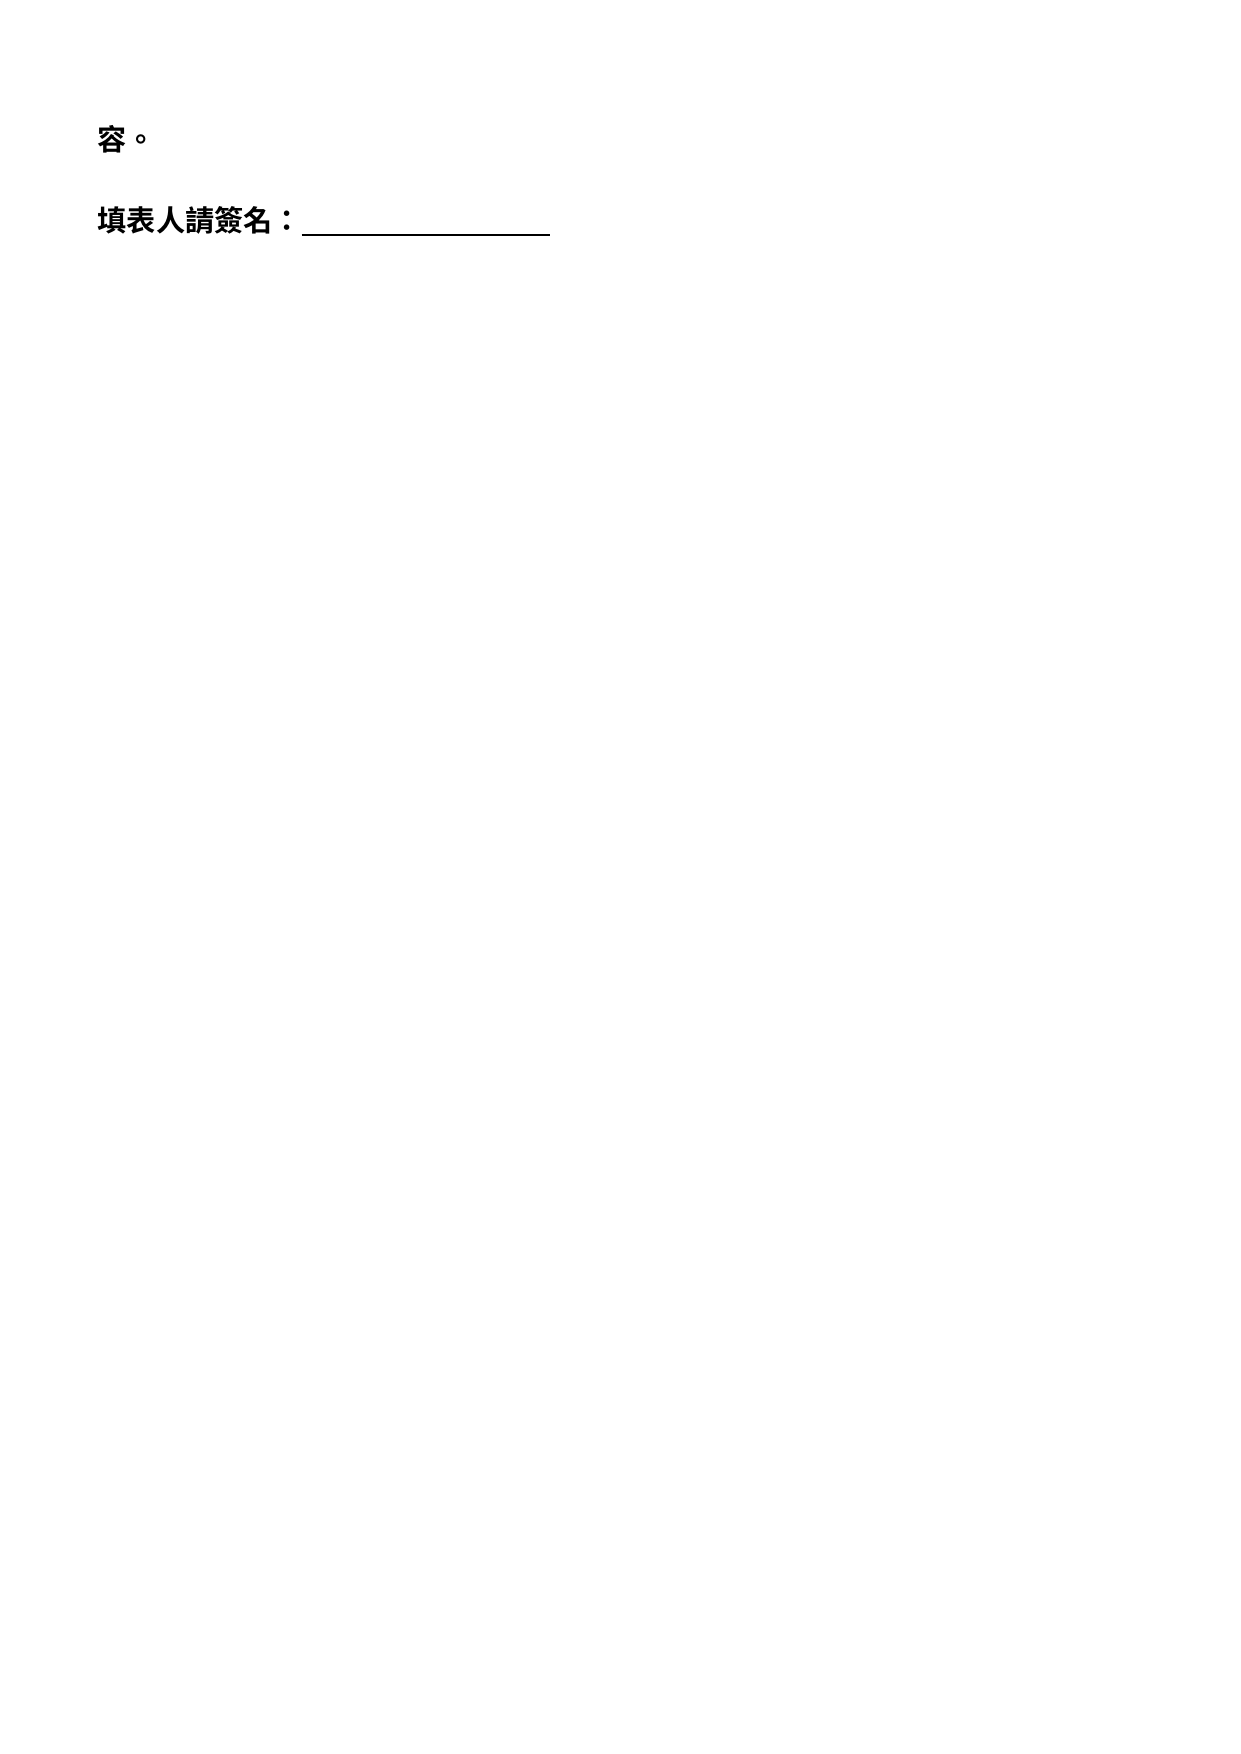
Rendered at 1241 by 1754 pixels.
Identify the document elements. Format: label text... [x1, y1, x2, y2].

text 填表人請簽名： [97, 177, 1157, 239]
text 容。 [97, 96, 1146, 158]
